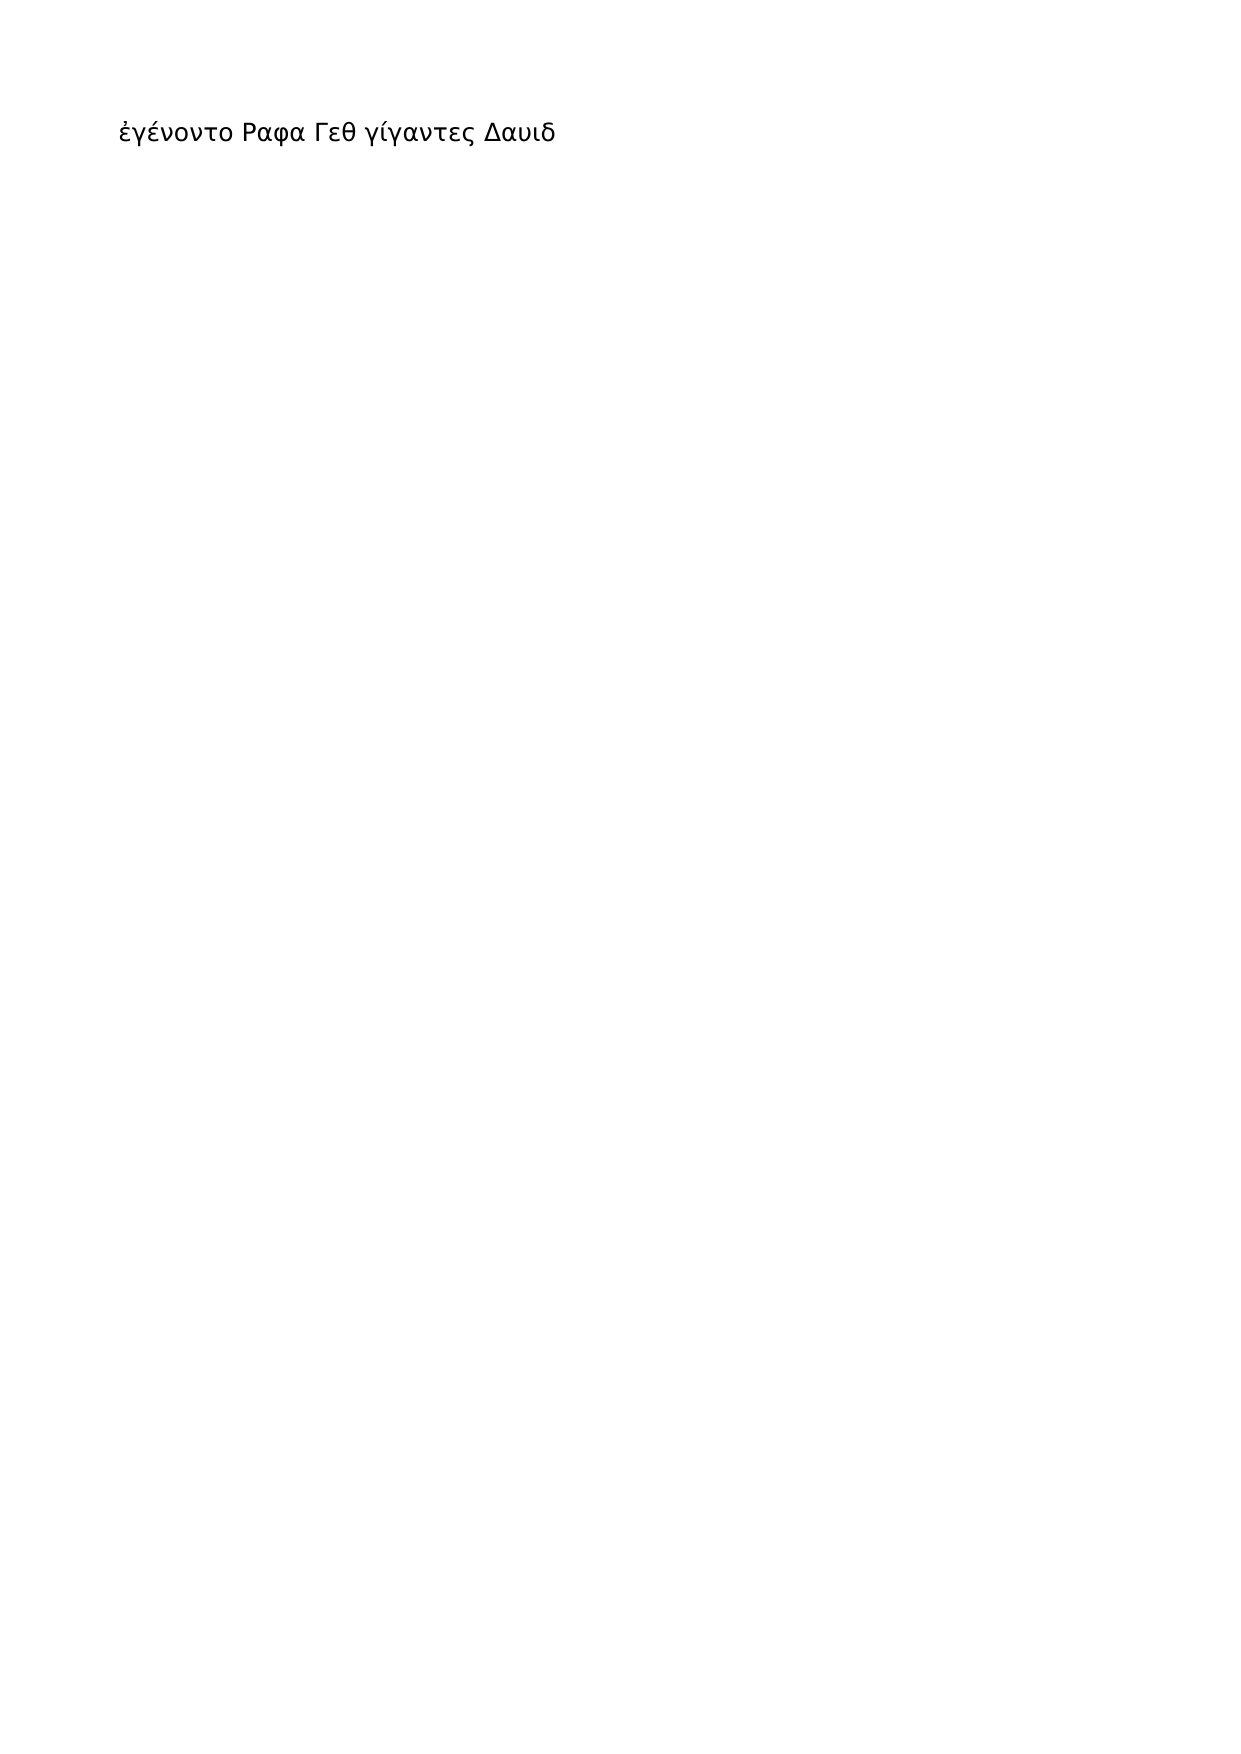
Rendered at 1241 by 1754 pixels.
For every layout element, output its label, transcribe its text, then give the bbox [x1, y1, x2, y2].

text ἐγένοντο Ραφα Γεθ γίγαντες Δαυιδ [118, 118, 1122, 147]
